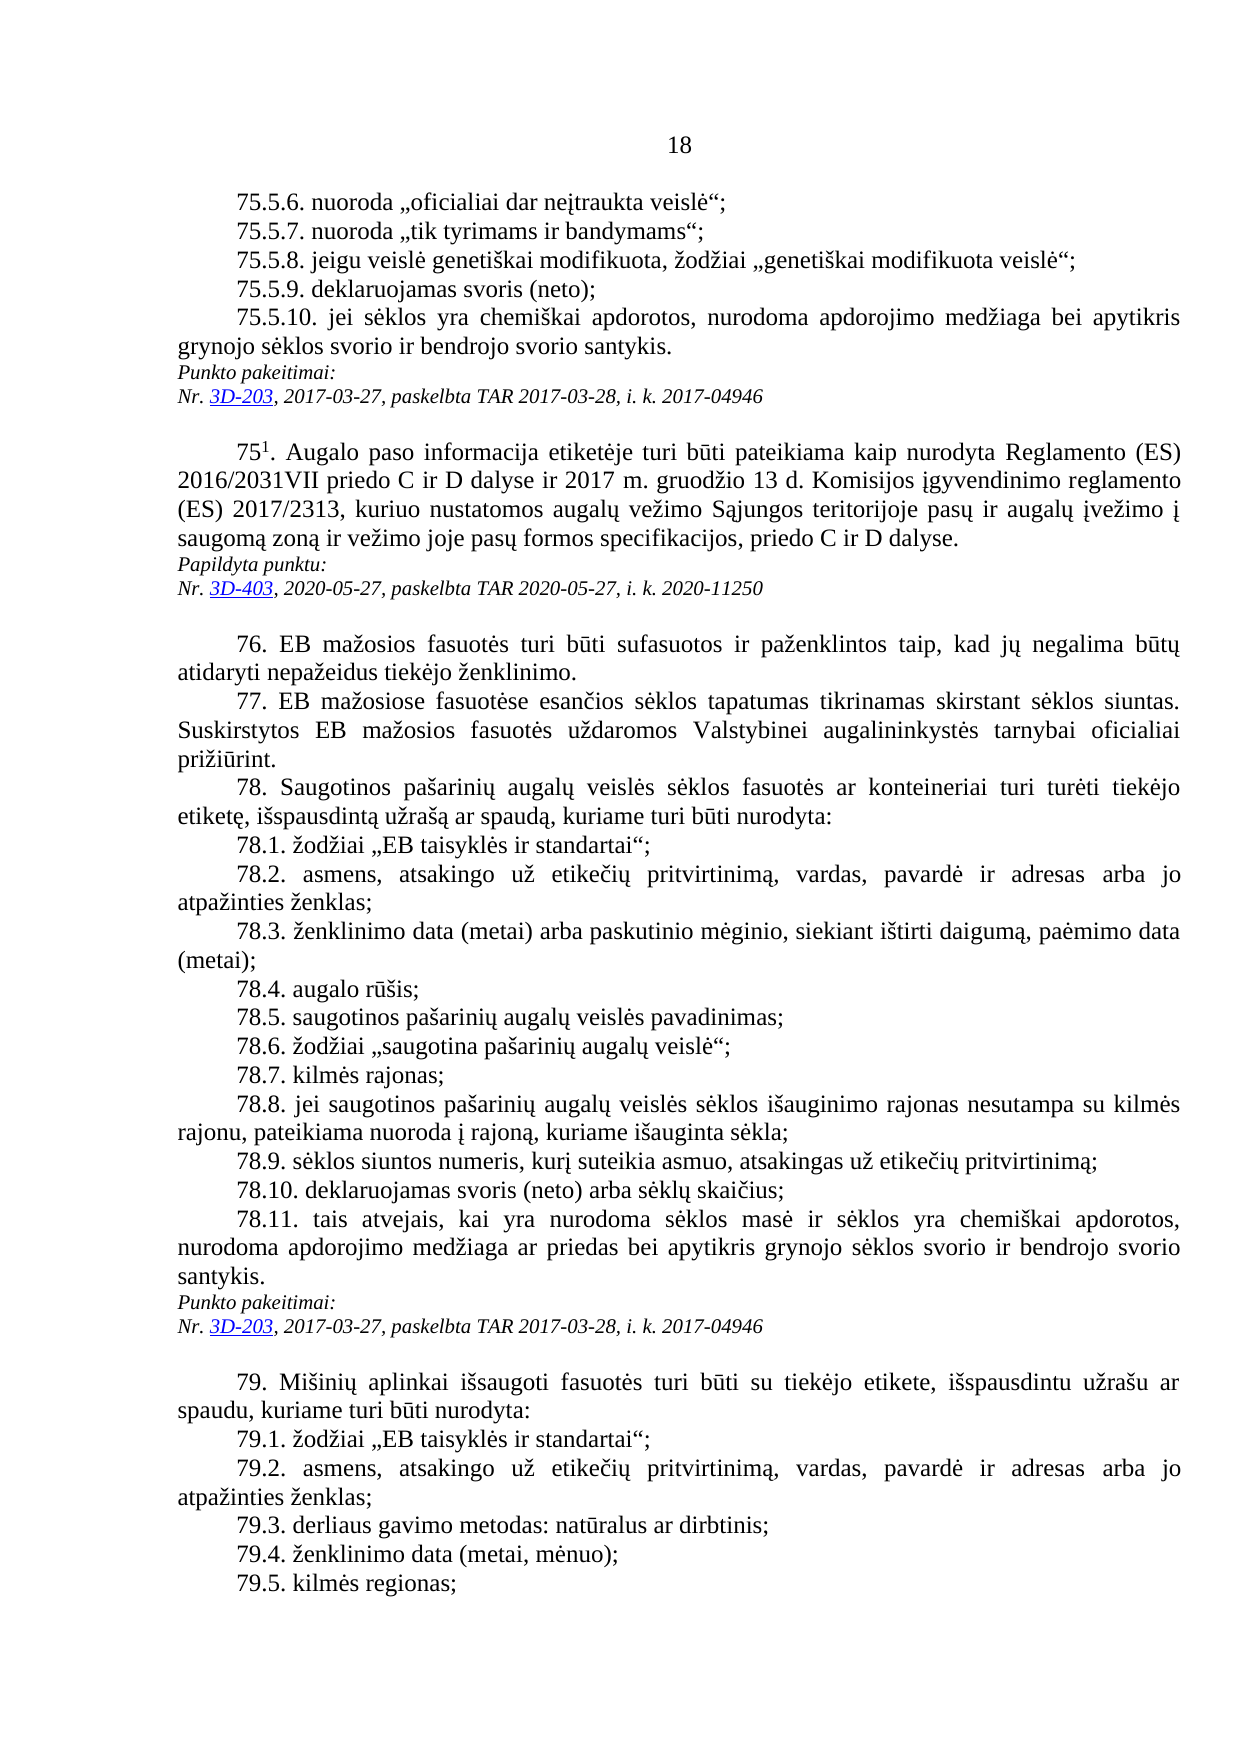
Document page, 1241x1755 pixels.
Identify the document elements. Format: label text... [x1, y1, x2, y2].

text 79.4. ženklinimo data (metai, mėnuo); [177, 1539, 1181, 1568]
text 78.8. jei saugotinos pašarinių augalų veislės sėklos išauginimo rajonas nesutampa su kilmės rajonu, pateikiama nuoroda į rajoną, kuriame išauginta sėkla; [177, 1089, 1181, 1146]
text 78.11. tais atvejais, kai yra nurodoma sėklos masė ir sėklos yra chemiškai apdorotos, nurodoma apdorojimo medžiaga ar priedas bei apytikris grynojo sėklos svorio ir bendrojo svorio santykis. [177, 1204, 1181, 1290]
text 76. EB mažosios fasuotės turi būti sufasuotos ir paženklintos taip, kad jų negalima būtų atidaryti nepažeidus tiekėjo ženklinimo. [177, 629, 1181, 686]
text 77. EB mažosiose fasuotėse esančios sėklos tapatumas tikrinamas skirstant sėklos siuntas. Suskirstytos EB mažosios fasuotės uždaromos Valstybinei augalininkystės tarnybai oficialiai prižiūrint. [177, 686, 1181, 772]
text 78.2. asmens, atsakingo už etikečių pritvirtinimą, vardas, pavardė ir adresas arba jo atpažinties ženklas; [177, 859, 1181, 916]
text 78. Saugotinos pašarinių augalų veislės sėklos fasuotės ar konteineriai turi turėti tiekėjo etiketę, išspausdintą užrašą ar spaudą, kuriame turi būti nurodyta: [177, 772, 1181, 830]
text Papildyta punktu: [177, 552, 1181, 576]
text Nr. 3D-203, 2017-03-27, paskelbta TAR 2017-03-28, i. k. 2017-04946 [177, 384, 1181, 408]
text Nr. 3D-403, 2020-05-27, paskelbta TAR 2020-05-27, i. k. 2020-11250 [177, 576, 1181, 600]
text 75.5.6. nuoroda „oficialiai dar neįtraukta veislė“; [177, 187, 1181, 216]
text Punkto pakeitimai: [177, 360, 1181, 384]
text 79. Mišinių aplinkai išsaugoti fasuotės turi būti su tiekėjo etikete, išspausdintu užrašu ar spaudu, kuriame turi būti nurodyta: [177, 1367, 1181, 1424]
text 75.5.8. jeigu veislė genetiškai modifikuota, žodžiai „genetiškai modifikuota veislė“; [177, 245, 1181, 274]
text 75.5.9. deklaruojamas svoris (neto); [177, 274, 1181, 302]
text 78.9. sėklos siuntos numeris, kurį suteikia asmuo, atsakingas už etikečių pritvirtinimą; [177, 1146, 1181, 1175]
text 751. Augalo paso informacija etiketėje turi būti pateikiama kaip nurodyta Reglamento (ES) 2016/2031VII priedo C ir D dalyse ir 2017 m. gruodžio 13 d. Komisijos įgyvendinimo reglamento (ES) 2017/2313, kuriuo nustatomos augalų vežimo Sąjungos teritorijoje pasų ir augalų įvežimo į saugomą zoną ir vežimo joje pasų formos specifikacijos, priedo C ir D dalyse. [177, 437, 1181, 552]
text 75.5.7. nuoroda „tik tyrimams ir bandymams“; [177, 216, 1181, 245]
text 78.7. kilmės rajonas; [177, 1060, 1181, 1089]
text 78.6. žodžiai „saugotina pašarinių augalų veislė“; [177, 1031, 1181, 1060]
text 78.10. deklaruojamas svoris (neto) arba sėklų skaičius; [177, 1175, 1181, 1204]
text 78.4. augalo rūšis; [177, 974, 1181, 1002]
text Nr. 3D-203, 2017-03-27, paskelbta TAR 2017-03-28, i. k. 2017-04946 [177, 1314, 1181, 1338]
text Punkto pakeitimai: [177, 1290, 1181, 1314]
text 79.1. žodžiai „EB taisyklės ir standartai“; [177, 1424, 1181, 1453]
text 78.3. ženklinimo data (metai) arba paskutinio mėginio, siekiant ištirti daigumą, paėmimo data (metai); [177, 916, 1181, 974]
text 75.5.10. jei sėklos yra chemiškai apdorotos, nurodoma apdorojimo medžiaga bei apytikris grynojo sėklos svorio ir bendrojo svorio santykis. [177, 302, 1181, 360]
text 78.5. saugotinos pašarinių augalų veislės pavadinimas; [177, 1002, 1181, 1031]
text 79.3. derliaus gavimo metodas: natūralus ar dirbtinis; [177, 1511, 1181, 1539]
text 78.1. žodžiai „EB taisyklės ir standartai“; [177, 830, 1181, 859]
text 79.5. kilmės regionas; [177, 1568, 1181, 1597]
text 79.2. asmens, atsakingo už etikečių pritvirtinimą, vardas, pavardė ir adresas arba jo atpažinties ženklas; [177, 1453, 1181, 1511]
